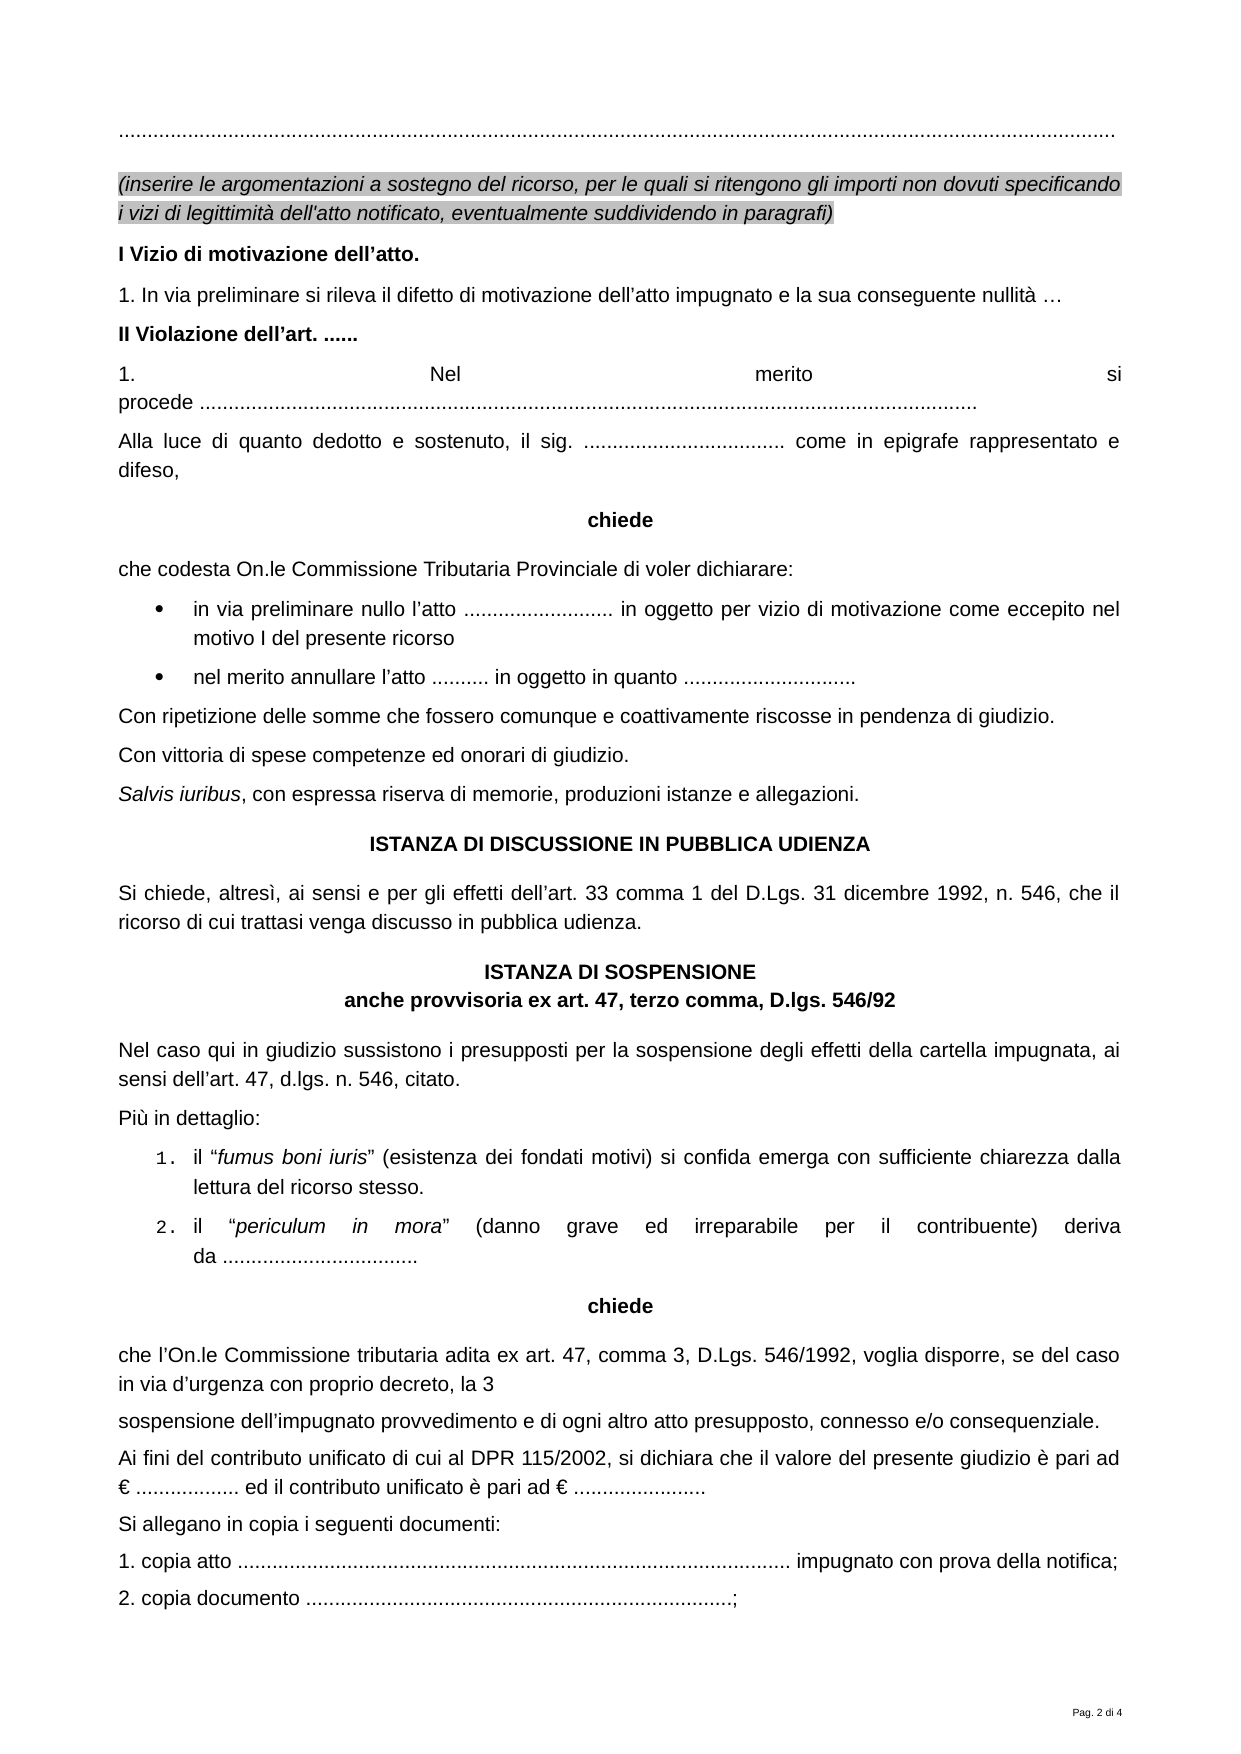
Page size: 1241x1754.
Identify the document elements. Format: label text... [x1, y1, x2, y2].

subtitle ISTANZA DI DISCUSSIONE IN PUBBLICA UDIENZA [118, 832, 1122, 856]
text Si allegano in copia i seguenti documenti: [118, 1512, 1122, 1536]
list il “fumus boni iuris” (esistenza dei fondati motivi) si confida emerga con sufficiente chiarezza dalla lettura del ricorso stesso. [156, 1145, 1122, 1199]
text 1. copia atto ................................................................................................ impugnato con prova della notifica; [118, 1549, 1122, 1573]
list nel merito annullare l’atto .......... in oggetto in quanto .............................. [156, 664, 1122, 688]
text Più in dettaglio: [118, 1106, 1122, 1130]
text Ai fini del contributo unificato di cui al DPR 115/2002, si dichiara che il valore del presente giudizio è pari ad € .................. ed il contributo unificato è pari ad € ....................... [118, 1446, 1122, 1499]
text (inserire le argomentazioni a sostegno del ricorso, per le quali si ritengono gli importi non dovuti specificando i vizi di legittimità dell'atto notificato, eventualmente suddividendo in paragrafi) [118, 172, 1122, 224]
text Salvis iuribus, con espressa riserva di memorie, produzioni istanze e allegazioni. [118, 782, 1122, 806]
text I Vizio di motivazione dell’atto. [118, 242, 1122, 266]
text sospensione dell’impugnato provvedimento e di ogni altro atto presupposto, connesso e/o consequenziale. [118, 1409, 1122, 1433]
list il “periculum in mora” (danno grave ed irreparabile per il contribuente) deriva da .................................. [156, 1214, 1122, 1268]
text ............................................................................................................................................................................. [118, 118, 1122, 142]
subtitle ISTANZA DI SOSPENSIONE anche provvisoria ex art. 47, terzo comma, D.lgs. 546/92 [118, 959, 1122, 1012]
text Con ripetizione delle somme che fossero comunque e coattivamente riscosse in pendenza di giudizio. [118, 704, 1122, 728]
list in via preliminare nullo l’atto .......................... in oggetto per vizio di motivazione come eccepito nel motivo I del presente ricorso [156, 596, 1122, 649]
text Si chiede, altresì, ai sensi e per gli effetti dell’art. 33 comma 1 del D.Lgs. 31 dicembre 1992, n. 546, che il ricorso di cui trattasi venga discusso in pubblica udienza. [118, 881, 1122, 934]
text 1. Nel merito si procede ....................................................................................................................................... [118, 361, 1122, 414]
text Alla luce di quanto dedotto e sostenuto, il sig. ................................... come in epigrafe rappresentato e difeso, [118, 429, 1122, 482]
text chiede [118, 1294, 1122, 1318]
text chiede [118, 508, 1122, 532]
text 2. copia documento ..........................................................................; [118, 1586, 1122, 1610]
text 1. In via preliminare si rileva il difetto di motivazione dell’atto impugnato e la sua conseguente nullità … [118, 283, 1122, 307]
text Con vittoria di spese competenze ed onorari di giudizio. [118, 743, 1122, 767]
text Nel caso qui in giudizio sussistono i presupposti per la sospensione degli effetti della cartella impugnata, ai sensi dell’art. 47, d.lgs. n. 546, citato. [118, 1038, 1122, 1091]
text che codesta On.le Commissione Tributaria Provinciale di voler dichiarare: [118, 557, 1122, 581]
text che l’On.le Commissione tributaria adita ex art. 47, comma 3, D.Lgs. 546/1992, voglia disporre, se del caso in via d’urgenza con proprio decreto, la 3 [118, 1343, 1122, 1396]
text II Violazione dell’art. ...... [118, 322, 1122, 346]
